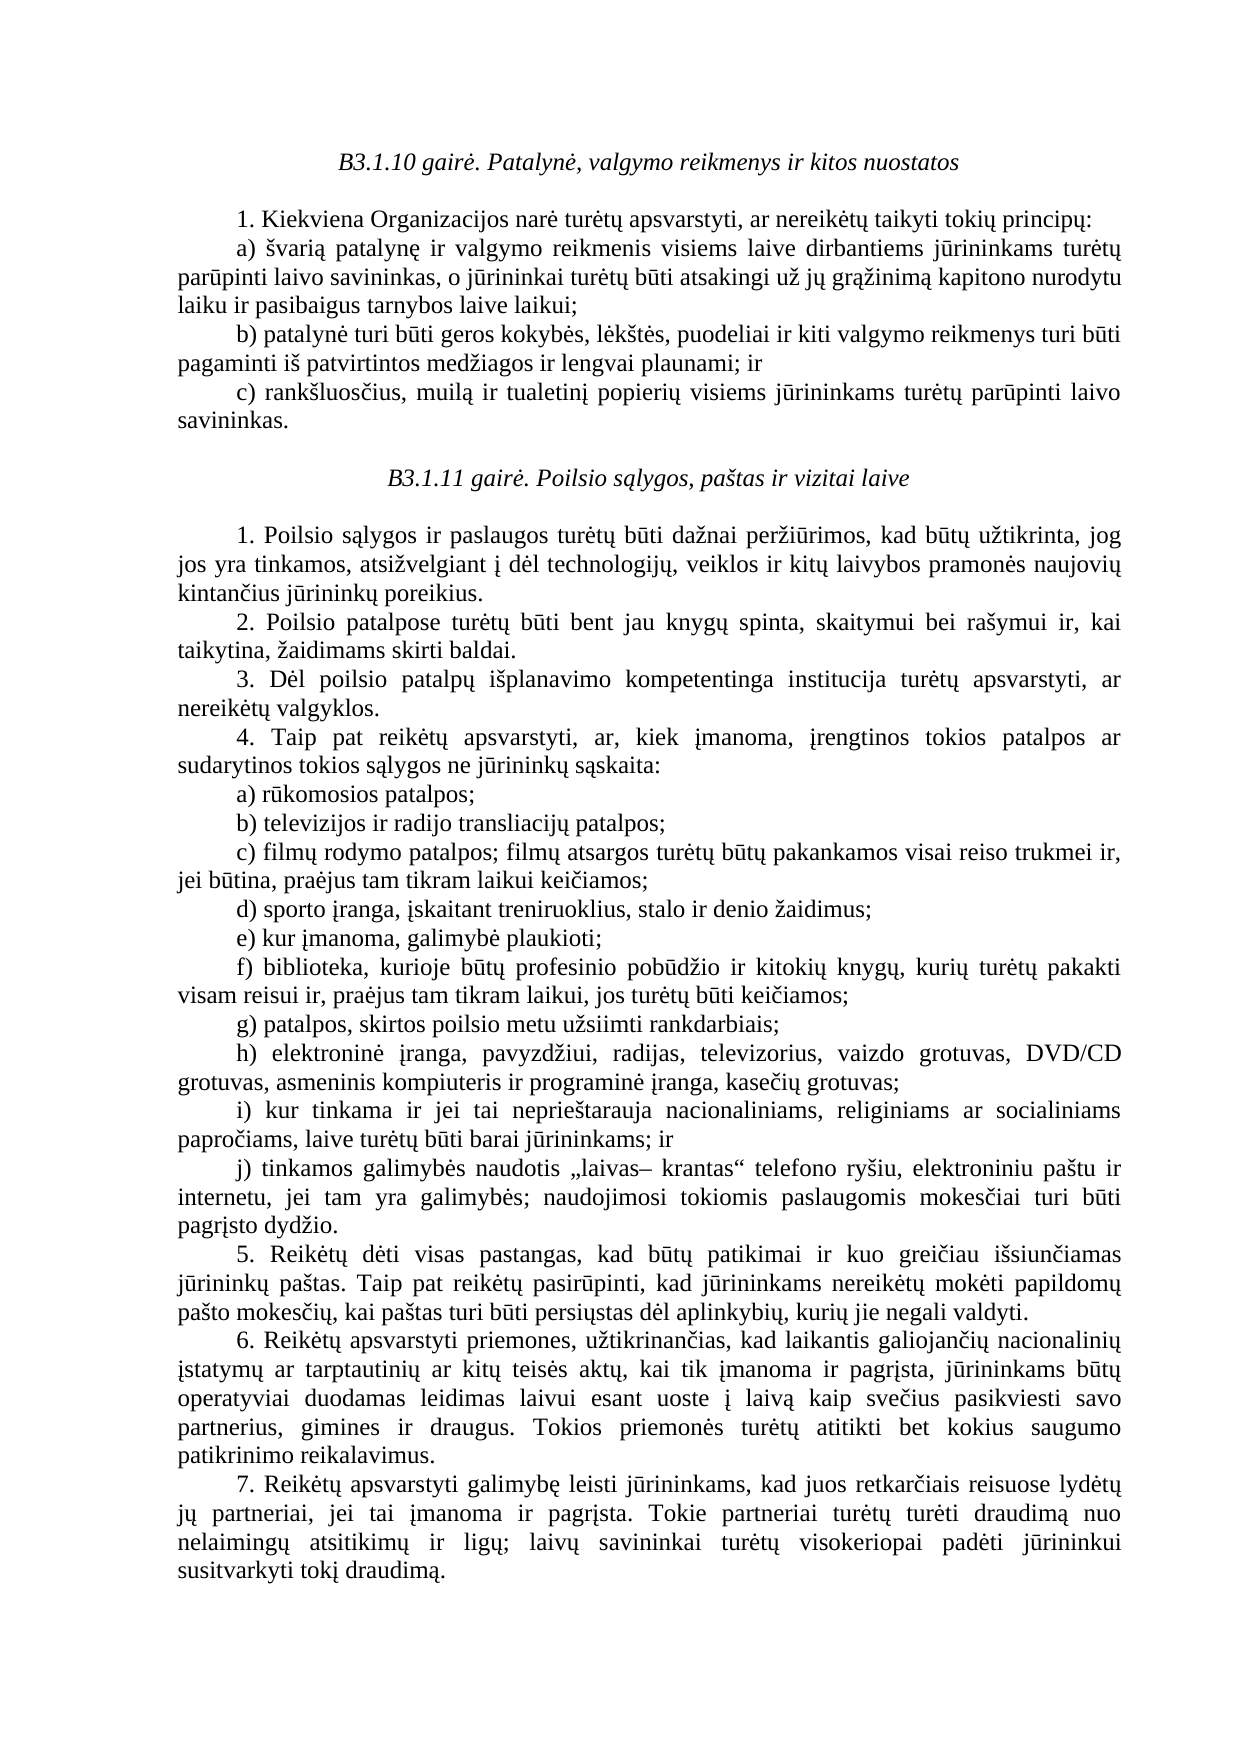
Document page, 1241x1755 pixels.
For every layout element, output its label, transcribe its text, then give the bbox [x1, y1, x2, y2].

text f) biblioteka, kurioje būtų profesinio pobūdžio ir kitokių knygų, kurių turėtų pakakti visam reisui ir, praėjus tam tikram laikui, jos turėtų būti keičiamos; [177, 952, 1122, 1009]
text j) tinkamos galimybės naudotis „laivas– krantas“ telefono ryšiu, elektroniniu paštu ir internetu, jei tam yra galimybės; naudojimosi tokiomis paslaugomis mokesčiai turi būti pagrįsto dydžio. [177, 1153, 1122, 1239]
text B3.1.11 gairė. Poilsio sąlygos, paštas ir vizitai laive [177, 463, 1122, 492]
text a) švarią patalynę ir valgymo reikmenis visiems laive dirbantiems jūrininkams turėtų parūpinti laivo savininkas, o jūrininkai turėtų būti atsakingi už jų grąžinimą kapitono nurodytu laiku ir pasibaigus tarnybos laive laikui; [177, 233, 1122, 319]
text B3.1.10 gairė. Patalynė, valgymo reikmenys ir kitos nuostatos [177, 147, 1122, 176]
text 5. Reikėtų dėti visas pastangas, kad būtų patikimai ir kuo greičiau išsiunčiamas jūrininkų paštas. Taip pat reikėtų pasirūpinti, kad jūrininkams nereikėtų mokėti papildomų pašto mokesčių, kai paštas turi būti persiųstas dėl aplinkybių, kurių jie negali valdyti. [177, 1239, 1122, 1326]
text i) kur tinkama ir jei tai neprieštarauja nacionaliniams, religiniams ar socialiniams papročiams, laive turėtų būti barai jūrininkams; ir [177, 1096, 1122, 1153]
text c) filmų rodymo patalpos; filmų atsargos turėtų būtų pakankamos visai reiso trukmei ir, jei būtina, praėjus tam tikram laikui keičiamos; [177, 837, 1122, 894]
text 7. Reikėtų apsvarstyti galimybę leisti jūrininkams, kad juos retkarčiais reisuose lydėtų jų partneriai, jei tai įmanoma ir pagrįsta. Tokie partneriai turėtų turėti draudimą nuo nelaimingų atsitikimų ir ligų; laivų savininkai turėtų visokeriopai padėti jūrininkui susitvarkyti tokį draudimą. [177, 1469, 1122, 1584]
text 2. Poilsio patalpose turėtų būti bent jau knygų spinta, skaitymui bei rašymui ir, kai taikytina, žaidimams skirti baldai. [177, 607, 1122, 664]
text a) rūkomosios patalpos; [177, 779, 1122, 808]
text e) kur įmanoma, galimybė plaukioti; [177, 923, 1122, 952]
text d) sporto įranga, įskaitant treniruoklius, stalo ir denio žaidimus; [177, 894, 1122, 923]
text 4. Taip pat reikėtų apsvarstyti, ar, kiek įmanoma, įrengtinos tokios patalpos ar sudarytinos tokios sąlygos ne jūrininkų sąskaita: [177, 722, 1122, 779]
text g) patalpos, skirtos poilsio metu užsiimti rankdarbiais; [177, 1009, 1122, 1038]
text 6. Reikėtų apsvarstyti priemones, užtikrinančias, kad laikantis galiojančių nacionalinių įstatymų ar tarptautinių ar kitų teisės aktų, kai tik įmanoma ir pagrįsta, jūrininkams būtų operatyviai duodamas leidimas laivui esant uoste į laivą kaip svečius pasikviesti savo partnerius, gimines ir draugus. Tokios priemonės turėtų atitikti bet kokius saugumo patikrinimo reikalavimus. [177, 1326, 1122, 1469]
text 1. Kiekviena Organizacijos narė turėtų apsvarstyti, ar nereikėtų taikyti tokių principų: [177, 204, 1122, 233]
text 1. Poilsio sąlygos ir paslaugos turėtų būti dažnai peržiūrimos, kad būtų užtikrinta, jog jos yra tinkamos, atsižvelgiant į dėl technologijų, veiklos ir kitų laivybos pramonės naujovių kintančius jūrininkų poreikius. [177, 521, 1122, 607]
text b) patalynė turi būti geros kokybės, lėkštės, puodeliai ir kiti valgymo reikmenys turi būti pagaminti iš patvirtintos medžiagos ir lengvai plaunami; ir [177, 319, 1122, 377]
text 3. Dėl poilsio patalpų išplanavimo kompetentinga institucija turėtų apsvarstyti, ar nereikėtų valgyklos. [177, 664, 1122, 722]
text c) rankšluosčius, muilą ir tualetinį popierių visiems jūrininkams turėtų parūpinti laivo savininkas. [177, 377, 1122, 434]
text h) elektroninė įranga, pavyzdžiui, radijas, televizorius, vaizdo grotuvas, DVD/CD grotuvas, asmeninis kompiuteris ir programinė įranga, kasečių grotuvas; [177, 1038, 1122, 1096]
text b) televizijos ir radijo transliacijų patalpos; [177, 808, 1122, 837]
